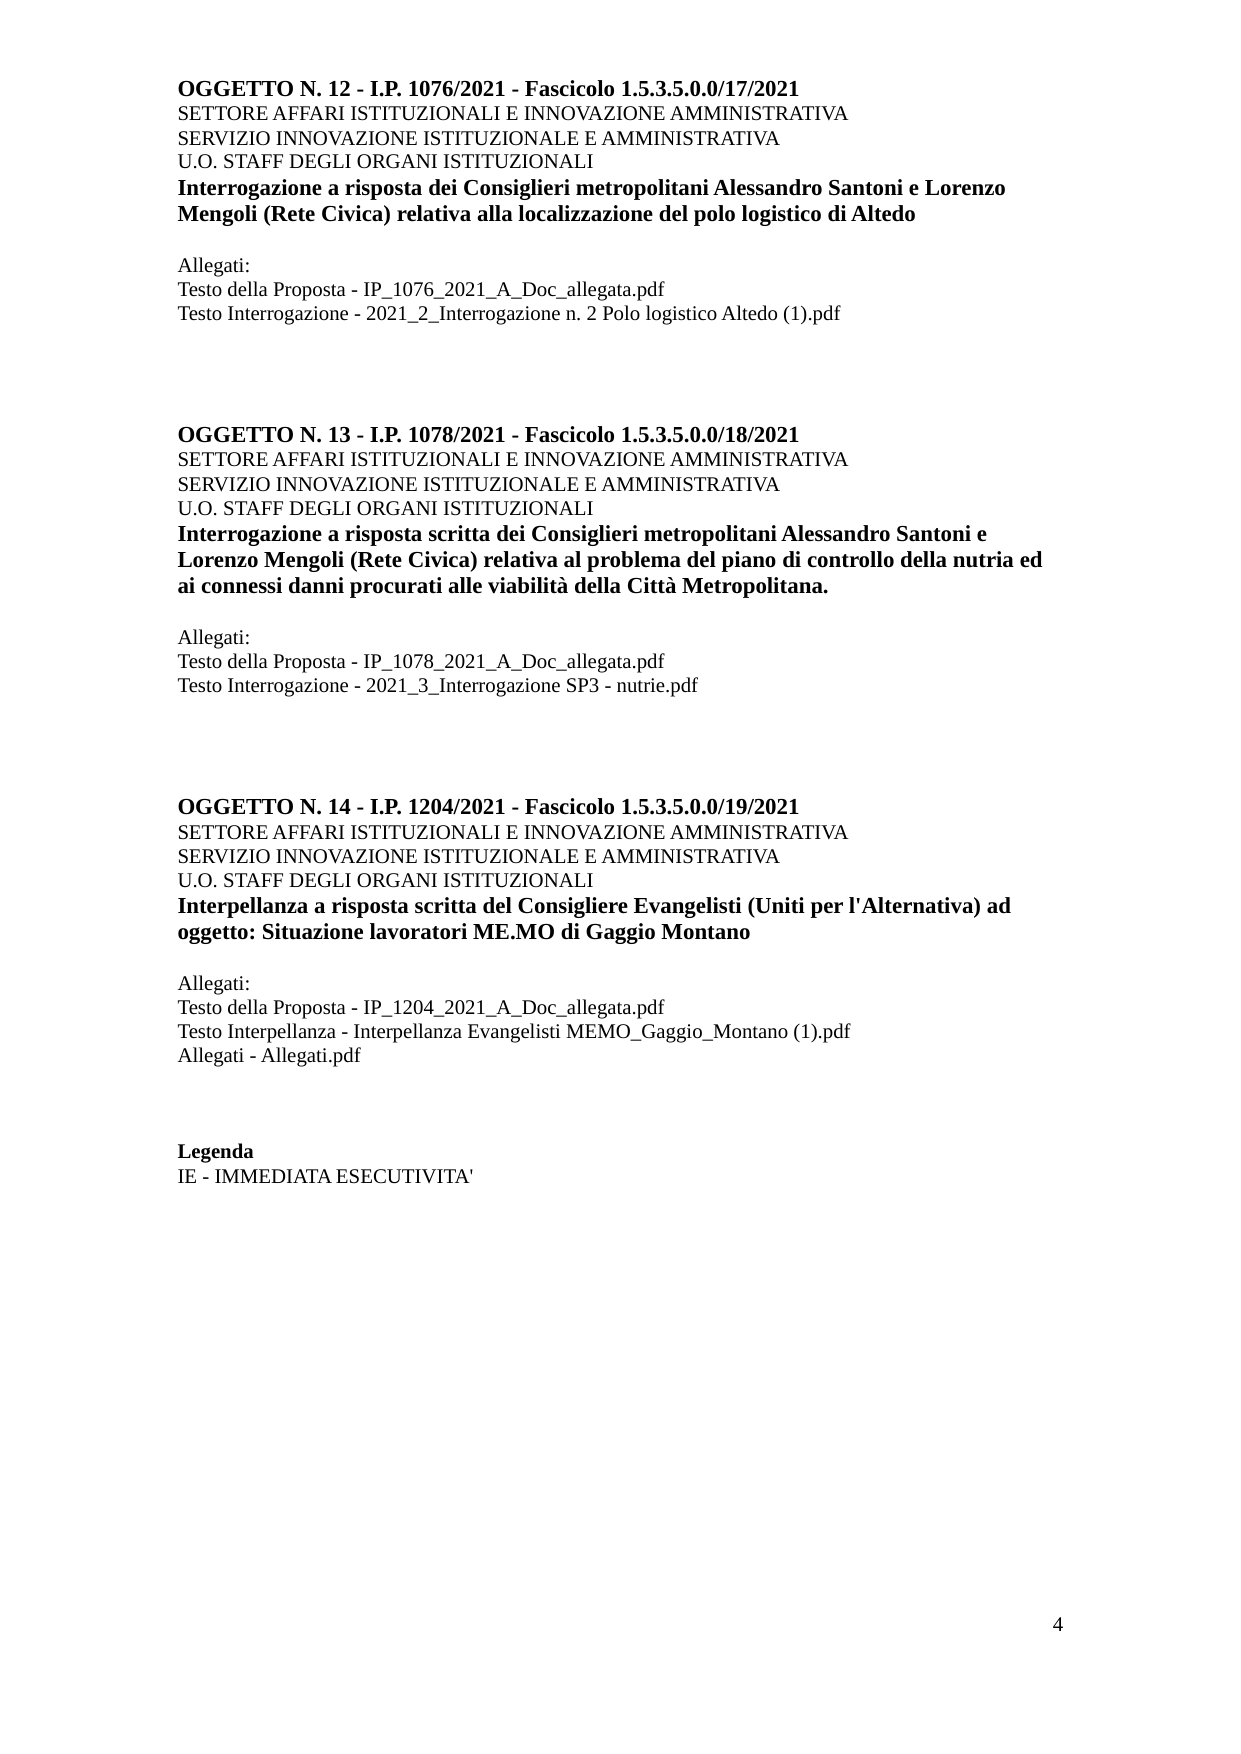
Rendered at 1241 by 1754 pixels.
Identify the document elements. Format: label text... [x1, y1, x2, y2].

text Allegati: [177, 971, 1063, 995]
text Interpellanza a risposta scritta del Consigliere Evangelisti (Uniti per l'Alternativa) ad oggetto: Situazione lavoratori ME.MO di Gaggio Montano [177, 892, 1063, 945]
text Testo della Proposta - IP_1076_2021_A_Doc_allegata.pdf [177, 277, 1063, 301]
text SETTORE AFFARI ISTITUZIONALI E INNOVAZIONE AMMINISTRATIVA [177, 820, 1063, 844]
text Interrogazione a risposta dei Consiglieri metropolitani Alessandro Santoni e Lorenzo Mengoli (Rete Civica) relativa alla localizzazione del polo logistico di Altedo [177, 173, 1063, 226]
text OGGETTO N. 14 - I.P. 1204/2021 - Fascicolo 1.5.3.5.0.0/19/2021 [177, 793, 1063, 820]
text U.O. STAFF DEGLI ORGANI ISTITUZIONALI [177, 868, 1063, 892]
text Testo della Proposta - IP_1204_2021_A_Doc_allegata.pdf [177, 995, 1063, 1019]
text OGGETTO N. 13 - I.P. 1078/2021 - Fascicolo 1.5.3.5.0.0/18/2021 [177, 421, 1063, 447]
text Allegati: [177, 253, 1063, 277]
text SERVIZIO INNOVAZIONE ISTITUZIONALE E AMMINISTRATIVA [177, 471, 1063, 496]
text IE - IMMEDIATA ESECUTIVITA' [177, 1163, 1063, 1188]
text OGGETTO N. 12 - I.P. 1076/2021 - Fascicolo 1.5.3.5.0.0/17/2021 [177, 75, 1063, 101]
text Interrogazione a risposta scritta dei Consiglieri metropolitani Alessandro Santoni e Lorenzo Mengoli (Rete Civica) relativa al problema del piano di controllo della nutria ed ai connessi danni procurati alle viabilità della Città Metropolitana. [177, 519, 1063, 599]
text U.O. STAFF DEGLI ORGANI ISTITUZIONALI [177, 496, 1063, 519]
text Testo Interrogazione - 2021_3_Interrogazione SP3 - nutrie.pdf [177, 673, 1063, 697]
text Testo Interpellanza - Interpellanza Evangelisti MEMO_Gaggio_Montano (1).pdf [177, 1019, 1063, 1043]
text U.O. STAFF DEGLI ORGANI ISTITUZIONALI [177, 149, 1063, 173]
text Testo della Proposta - IP_1078_2021_A_Doc_allegata.pdf [177, 649, 1063, 673]
text Allegati: [177, 625, 1063, 649]
text Legenda [177, 1139, 1063, 1163]
text SERVIZIO INNOVAZIONE ISTITUZIONALE E AMMINISTRATIVA [177, 125, 1063, 149]
text SETTORE AFFARI ISTITUZIONALI E INNOVAZIONE AMMINISTRATIVA [177, 447, 1063, 471]
text SERVIZIO INNOVAZIONE ISTITUZIONALE E AMMINISTRATIVA [177, 844, 1063, 868]
text Testo Interrogazione - 2021_2_Interrogazione n. 2 Polo logistico Altedo (1).pdf [177, 301, 1063, 325]
text SETTORE AFFARI ISTITUZIONALI E INNOVAZIONE AMMINISTRATIVA [177, 101, 1063, 125]
text Allegati - Allegati.pdf [177, 1043, 1063, 1067]
